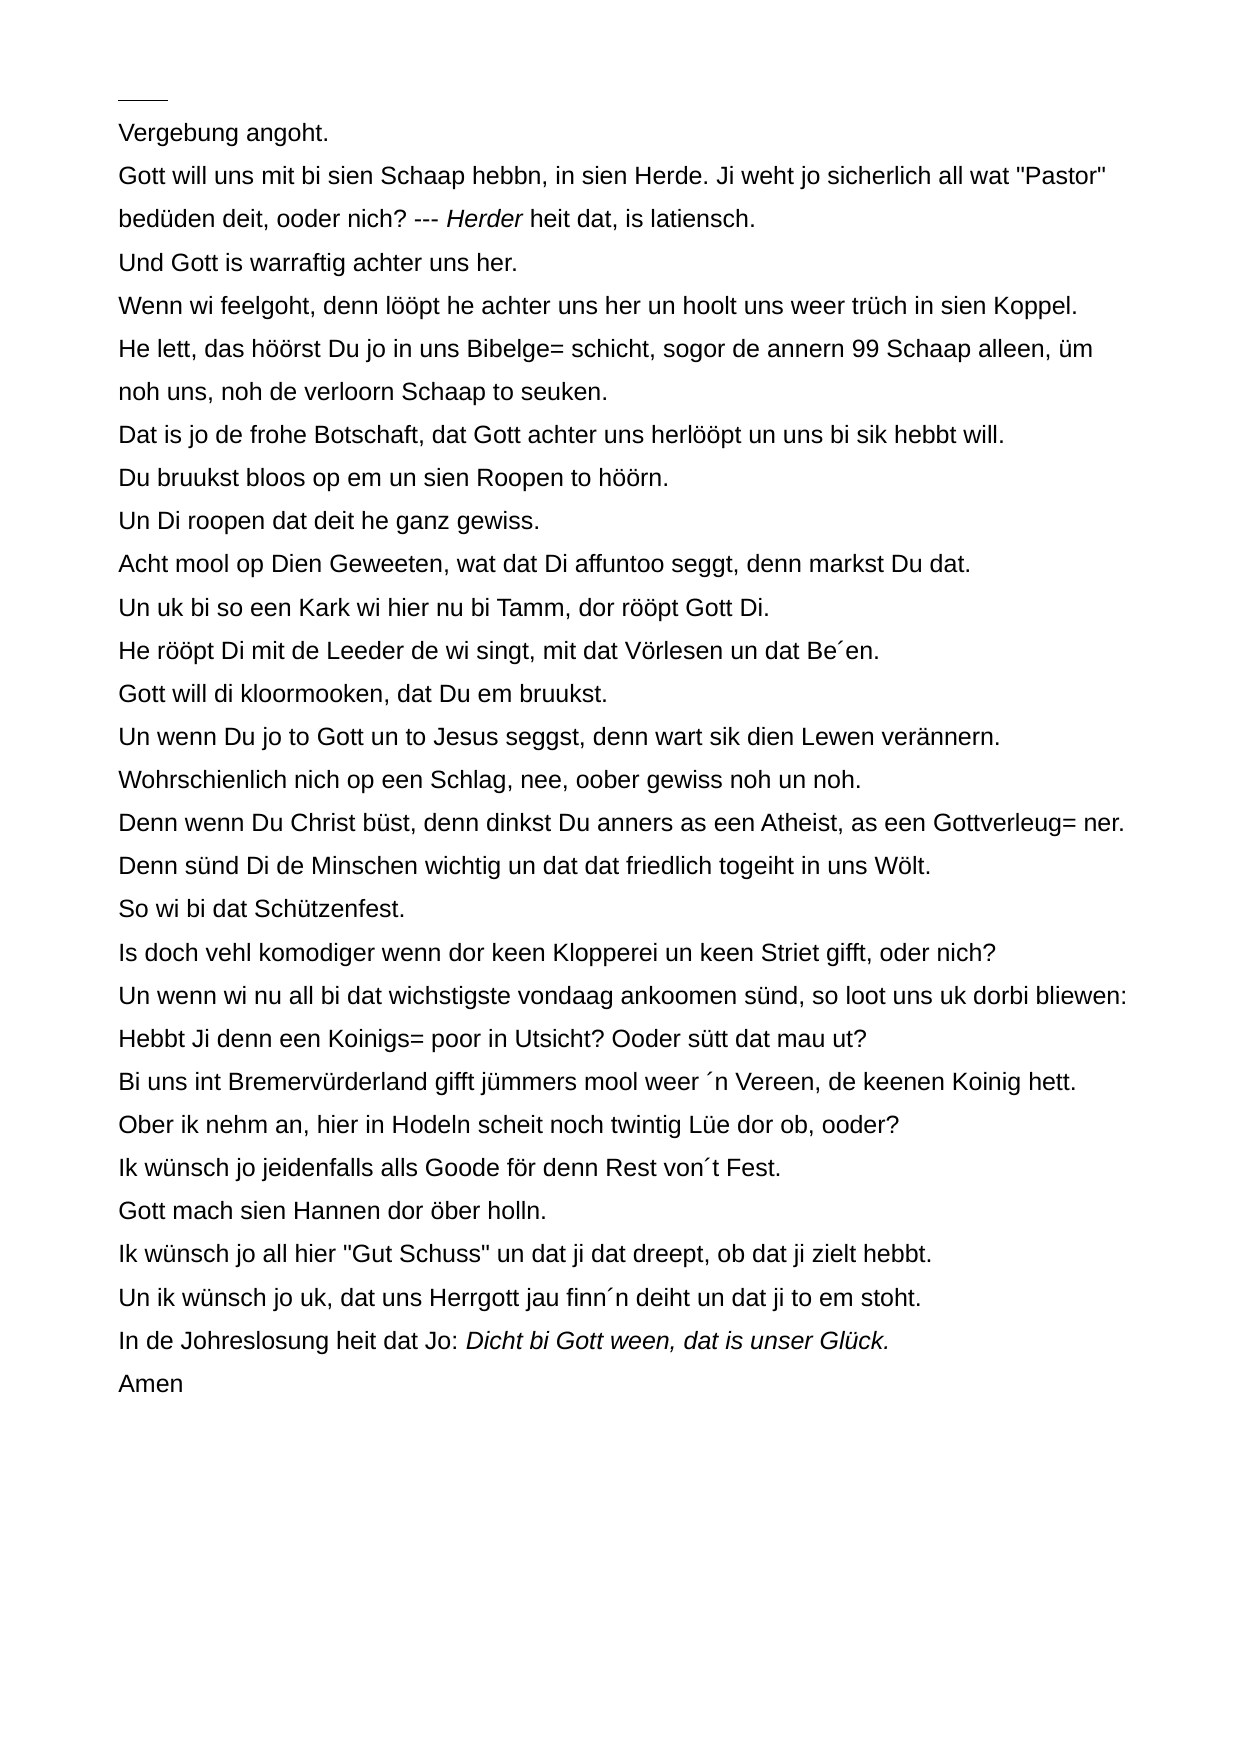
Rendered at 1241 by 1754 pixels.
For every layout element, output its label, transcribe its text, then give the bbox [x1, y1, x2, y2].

text Bi uns int Bremervürderland gifft jümmers mool weer ´n Vereen, de keenen Koinig hett. [118, 1067, 1138, 1096]
text Wenn wi feelgoht, denn lööpt he achter uns her un hoolt uns weer trüch in sien Koppel. [118, 291, 1138, 319]
text He rööpt Di mit de Leeder de wi singt, mit dat Vörlesen un dat Be´en. [118, 636, 1138, 664]
text Denn wenn Du Christ büst, denn dinkst Du anners as een Atheist, as een Gottverleug= ner. [118, 808, 1138, 837]
text Un uk bi so een Kark wi hier nu bi Tamm, dor rööpt Gott Di. [118, 592, 1138, 621]
text Un Di roopen dat deit he ganz gewiss. [118, 506, 1138, 535]
text Un wenn wi nu all bi dat wichstigste vondaag ankoomen sünd, so loot uns uk dorbi bliewen: Hebbt Ji denn een Koinigs= poor in Utsicht? Ooder sütt dat mau ut? [118, 981, 1138, 1052]
text Ik wünsch jo all hier "Gut Schuss" un dat ji dat dreept, ob dat ji zielt hebbt. [118, 1239, 1138, 1268]
text Gott mach sien Hannen dor öber holln. [118, 1196, 1138, 1225]
text So wi bi dat Schützenfest. [118, 894, 1138, 923]
text Vergebung angoht. [118, 118, 1138, 147]
text Ik wünsch jo jeidenfalls alls Goode för denn Rest von´t Fest. [118, 1153, 1138, 1182]
text Ober ik nehm an, hier in Hodeln scheit noch twintig Lüe dor ob, ooder? [118, 1110, 1138, 1139]
text Un wenn Du jo to Gott un to Jesus seggst, denn wart sik dien Lewen verännern. [118, 722, 1138, 751]
text Gott will di kloormooken, dat Du em bruukst. [118, 679, 1138, 707]
text Is doch vehl komodiger wenn dor keen Klopperei un keen Striet gifft, oder nich? [118, 937, 1138, 966]
text He lett, das höörst Du jo in uns Bibelge= schicht, sogor de annern 99 Schaap alleen, üm noh uns, noh de verloorn Schaap to seuken. [118, 334, 1138, 406]
text Dat is jo de frohe Botschaft, dat Gott achter uns herlööpt un uns bi sik hebbt will. [118, 420, 1138, 449]
text Wohrschienlich nich op een Schlag, nee, oober gewiss noh un noh. [118, 765, 1138, 794]
text Un ik wünsch jo uk, dat uns Herrgott jau finn´n deiht un dat ji to em stoht. [118, 1282, 1138, 1311]
text Du bruukst bloos op em un sien Roopen to höörn. [118, 463, 1138, 492]
text In de Johreslosung heit dat Jo: Dicht bi Gott ween, dat is unser Glück. [118, 1326, 1138, 1354]
text Denn sünd Di de Minschen wichtig un dat dat friedlich togeiht in uns Wölt. [118, 851, 1138, 880]
text Amen [118, 1369, 1138, 1397]
text Acht mool op Dien Geweeten, wat dat Di affuntoo seggt, denn markst Du dat. [118, 549, 1138, 578]
text Und Gott is warraftig achter uns her. [118, 247, 1138, 276]
text Gott will uns mit bi sien Schaap hebbn, in sien Herde. Ji weht jo sicherlich all wat "Pastor" bedüden deit, ooder nich? --- Herder heit dat, is latiensch. [118, 161, 1138, 233]
